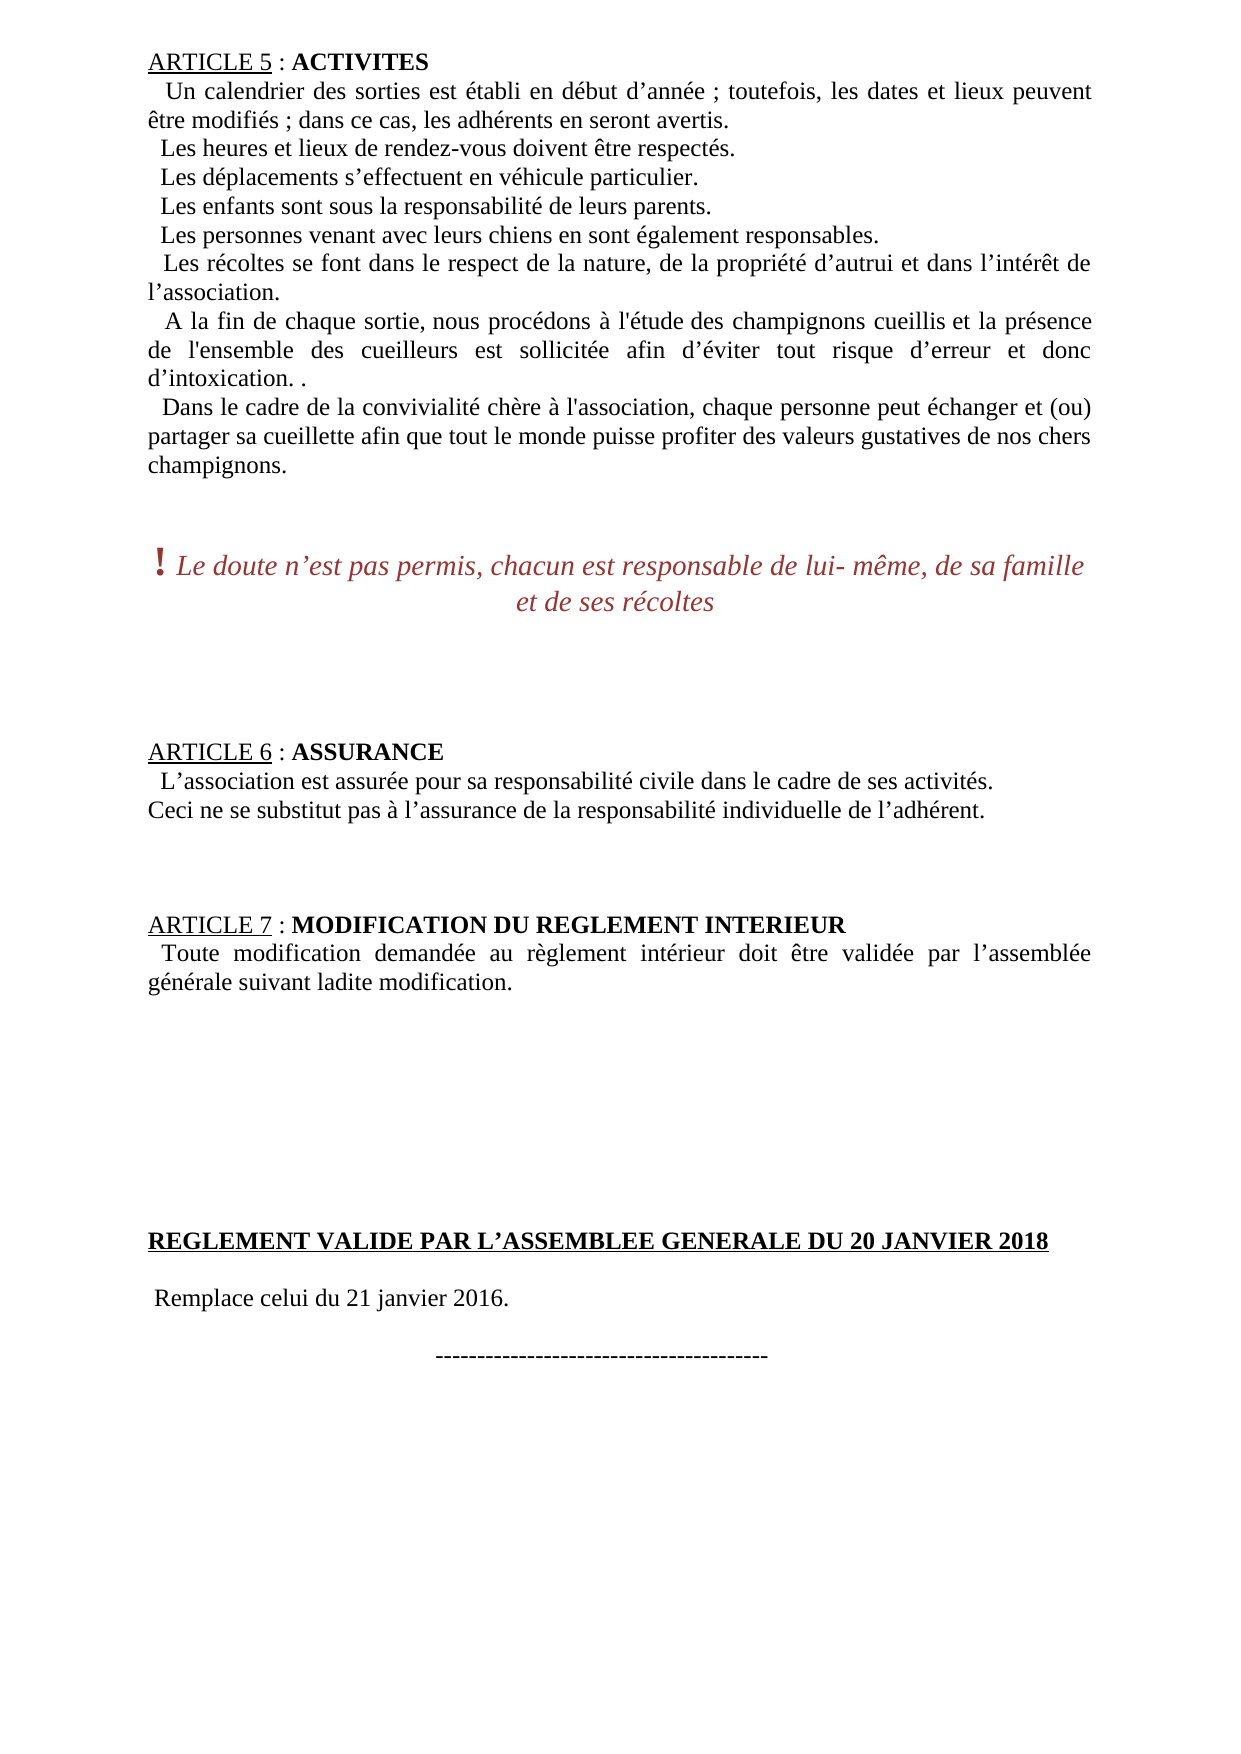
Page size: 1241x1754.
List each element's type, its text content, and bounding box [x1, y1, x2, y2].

text Les personnes venant avec leurs chiens en sont également responsables. [148, 220, 1092, 248]
text Ceci ne se substitut pas à l’assurance de la responsabilité individuelle de l’adhérent. [148, 795, 1092, 823]
text ! Le doute n’est pas permis, chacun est responsable de lui- même, de sa famille et de ses récoltes [148, 536, 1092, 617]
text Les récoltes se font dans le respect de la nature, de la propriété d’autrui et dans l’intérêt de l’association. [148, 248, 1092, 306]
text ARTICLE 6 : ASSURANCE [148, 737, 1092, 766]
text ---------------------------------------- [148, 1340, 1092, 1369]
text Un calendrier des sorties est établi en début d’année ; toutefois, les dates et lieux peuvent être modifiés ; dans ce cas, les adhérents en seront avertis. [148, 76, 1092, 133]
text L’association est assurée pour sa responsabilité civile dans le cadre de ses activités. [148, 766, 1092, 795]
text Les déplacements s’effectuent en véhicule particulier. [148, 162, 1092, 191]
text Dans le cadre de la convivialité chère à l'association, chaque personne peut échanger et (ou) partager sa cueillette afin que tout le monde puisse profiter des valeurs gustatives de nos chers champignons. [148, 392, 1092, 478]
text ARTICLE 5 : ACTIVITES [148, 47, 1092, 76]
text ARTICLE 7 : MODIFICATION DU REGLEMENT INTERIEUR [148, 910, 1092, 938]
text Les enfants sont sous la responsabilité de leurs parents. [148, 191, 1092, 220]
text Les heures et lieux de rendez-vous doivent être respectés. [148, 133, 1092, 162]
text Remplace celui du 21 janvier 2016. [148, 1283, 1092, 1312]
text A la fin de chaque sortie, nous procédons à l'étude des champignons cueillis et la présence de l'ensemble des cueilleurs est sollicitée afin d’éviter tout risque d’erreur et donc d’intoxication. . [148, 306, 1092, 392]
text Toute modification demandée au règlement intérieur doit être validée par l’assemblée générale suivant ladite modification. [148, 938, 1092, 996]
text REGLEMENT VALIDE PAR L’ASSEMBLEE GENERALE DU 20 JANVIER 2018 [148, 1226, 1092, 1255]
